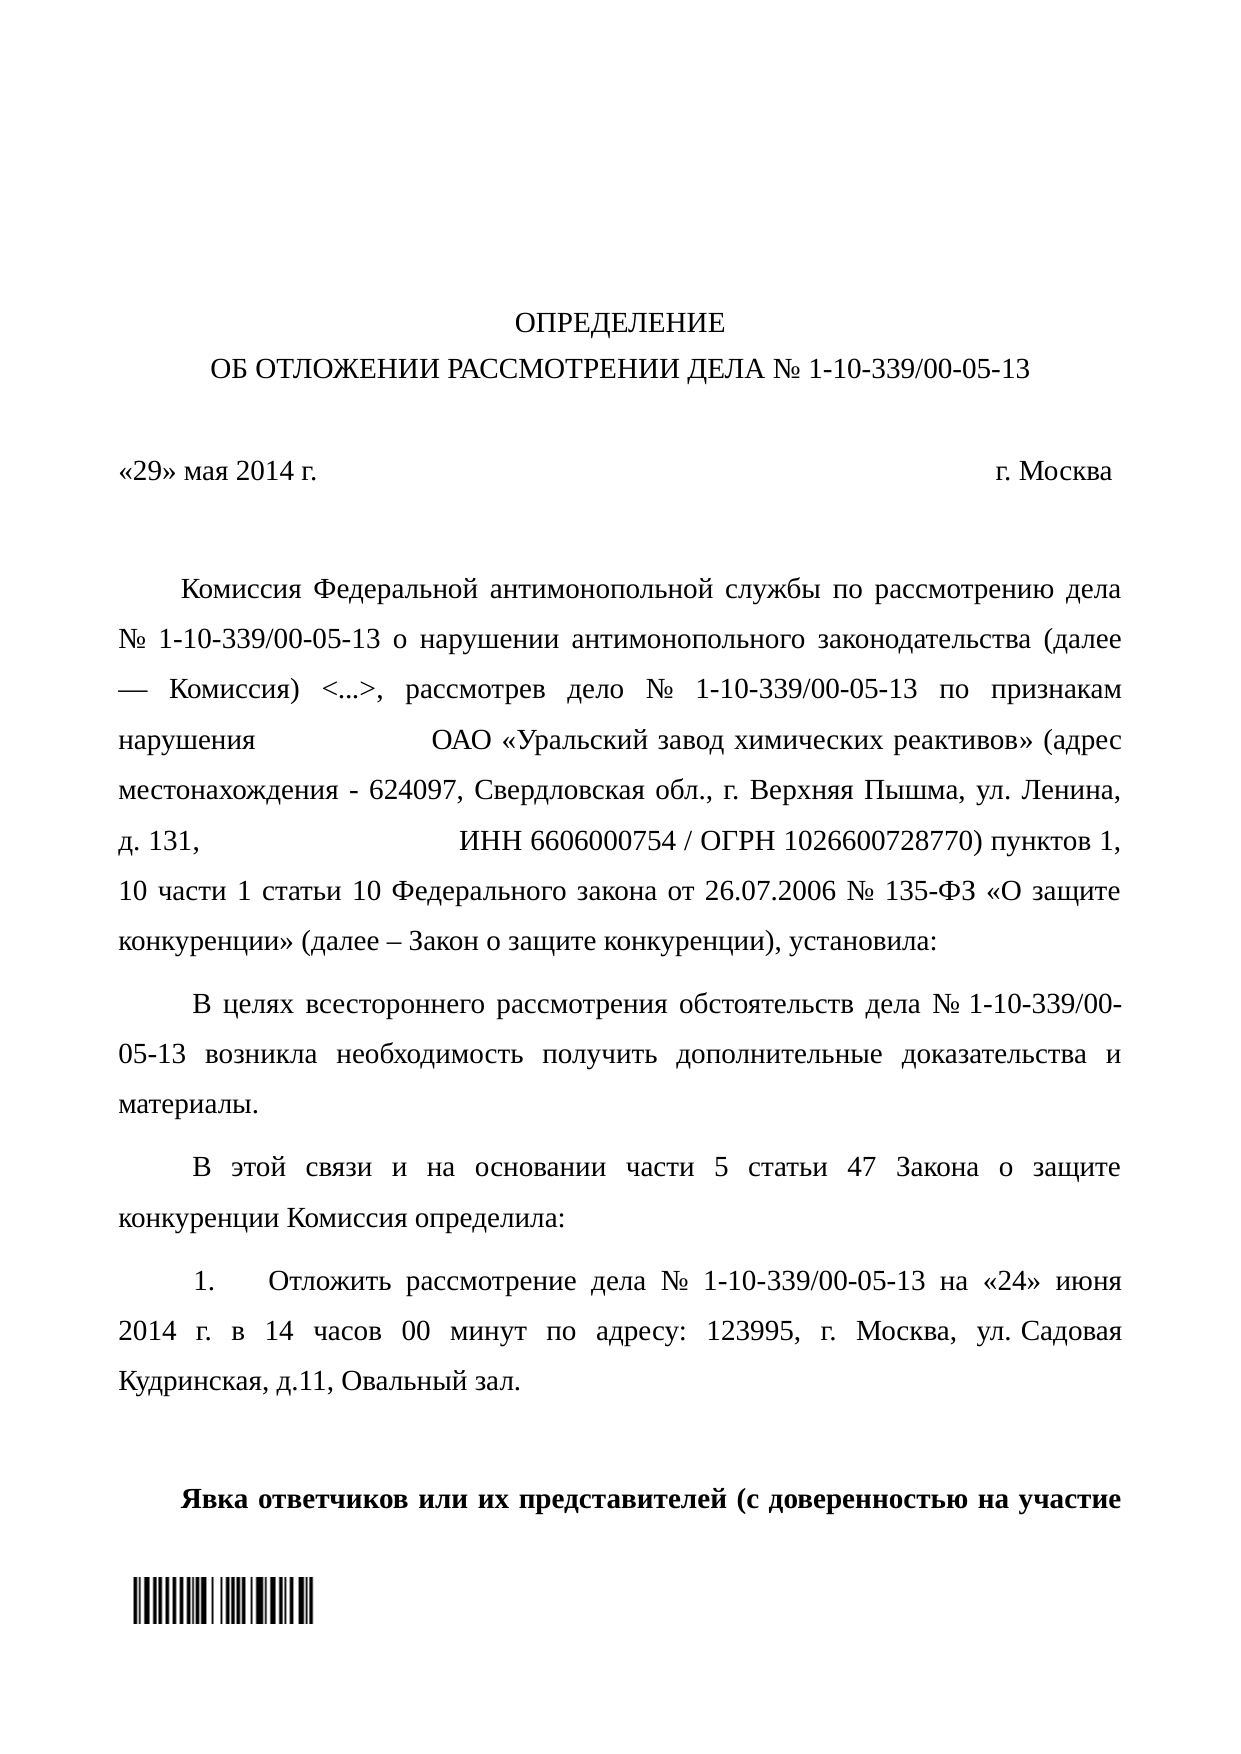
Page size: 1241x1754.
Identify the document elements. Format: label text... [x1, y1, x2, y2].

text ОБ ОТЛОЖЕНИИ РАССМОТРЕНИИ ДЕЛА № 1-10-339/00-05-13 [118, 351, 1122, 384]
list Отложить рассмотрение дела № 1-10-339/00-05-13 на «24» июня 2014 г. в 14 часов 00 минут по адресу: 123995, г. Москва, ул. Садовая Кудринская, д.11, Овальный зал. [118, 1263, 1122, 1397]
text ОПРЕДЕЛЕНИЕ [118, 305, 1122, 338]
picture [118, 1577, 331, 1624]
text В этой связи и на основании части 5 статьи 47 Закона о защите конкуренции Комиссия определила: [118, 1149, 1122, 1233]
text В целях всестороннего рассмотрения обстоятельств дела № 1-10-339/00-05-13 возникла необходимость получить дополнительные доказательства и материалы. [118, 986, 1122, 1120]
text Явка ответчиков или их представителей (с доверенностью на участие [118, 1482, 1122, 1515]
text Комиссия Федеральной антимонопольной службы по рассмотрению дела № 1-10-339/00-05-13 о нарушении антимонопольного законодательства (далее — Комиссия) <...>, рассмотрев дело № 1-10-339/00-05-13 по признакам нарушения ОАО «Уральский завод химических реактивов» (адрес местонахождения - 624097, Свердловская обл., г. Верхняя Пышма, ул. Ленина, д. 131, ИНН 6606000754 / ОГРН 1026600728770) пунктов 1, 10 части 1 статьи 10 Федерального закона от 26.07.2006 № 135-ФЗ «О защите конкуренции» (далее – Закон о защите конкуренции), установила: [118, 571, 1122, 957]
text «29» мая 2014 г. г. Москва [118, 453, 1122, 486]
